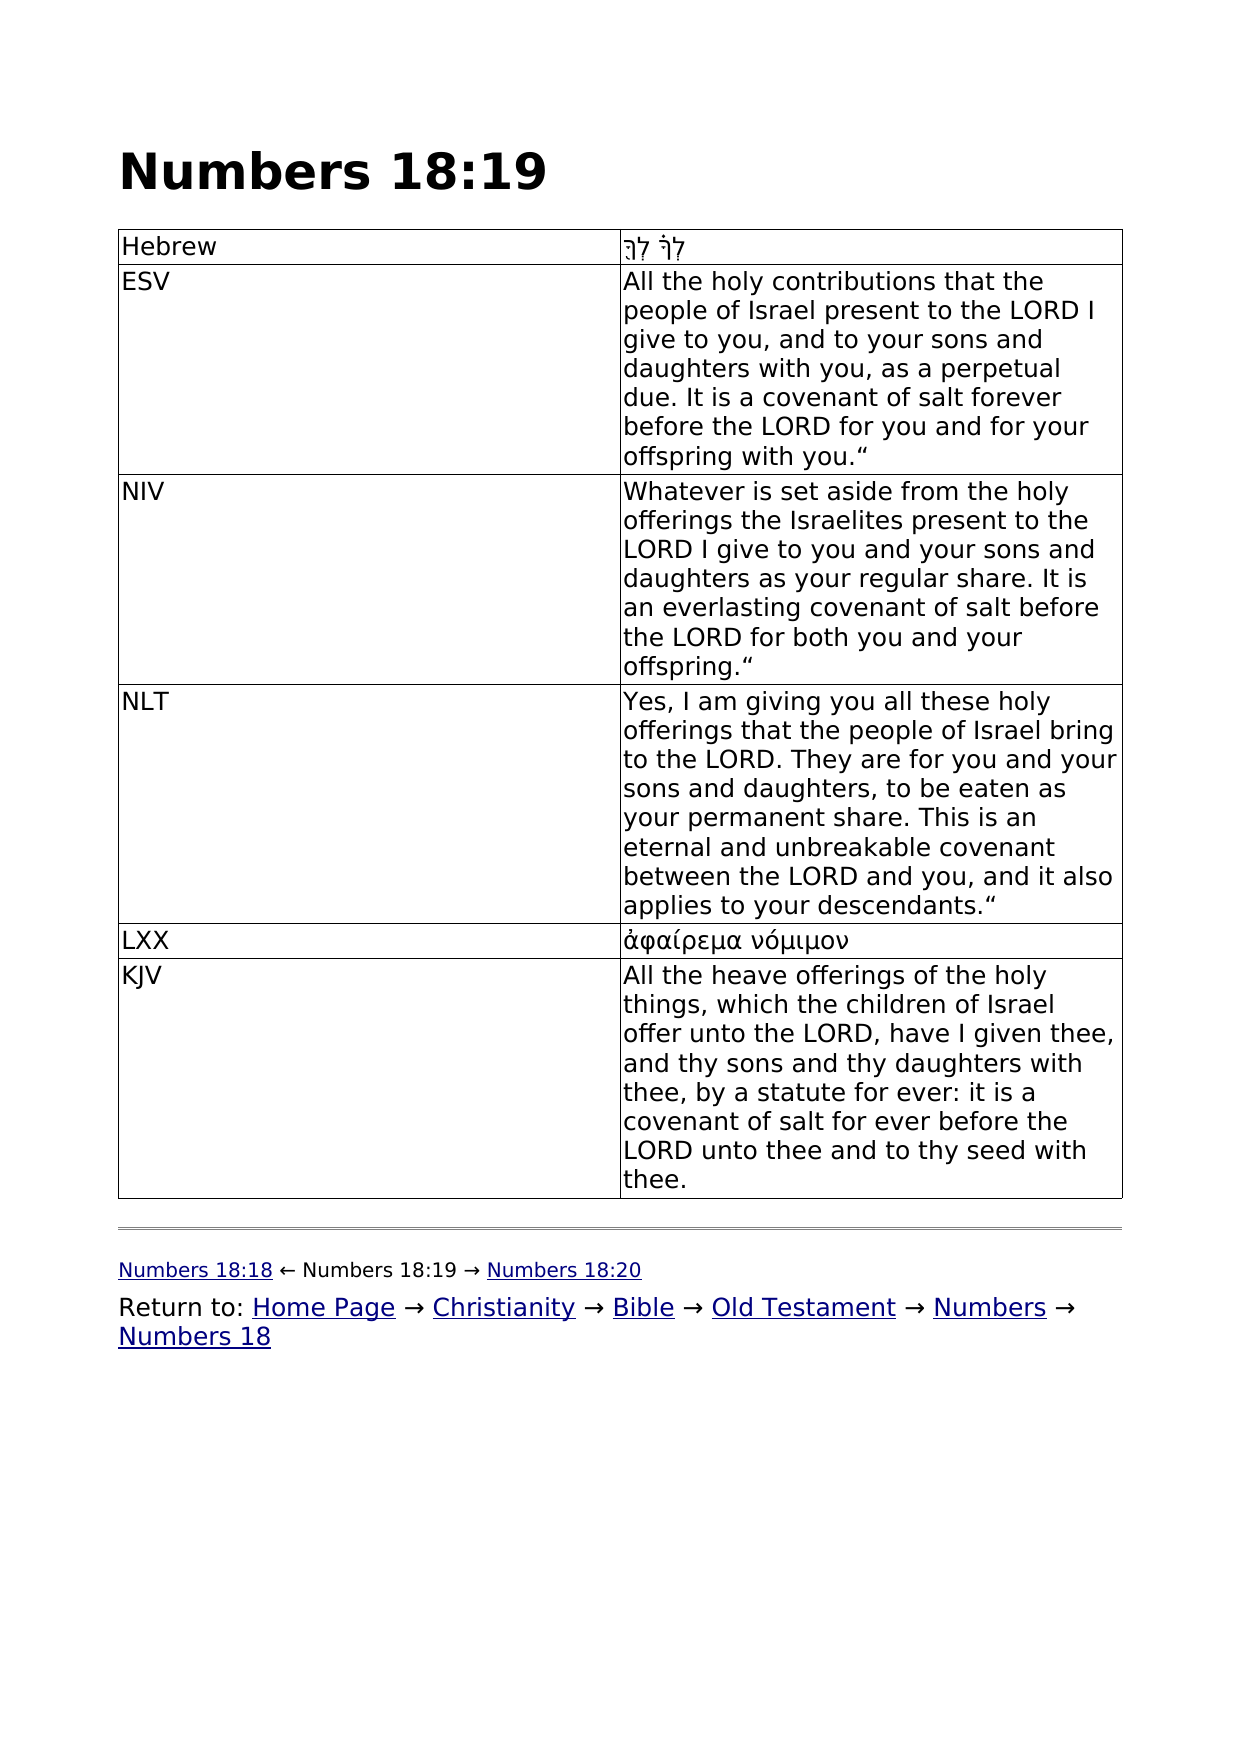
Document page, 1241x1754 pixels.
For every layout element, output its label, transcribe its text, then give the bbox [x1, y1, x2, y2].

table_cell KJV [119, 959, 620, 1198]
table_cell NIV [119, 475, 620, 684]
table_cell All the heave offerings of the holy things, which the children of Israel offer unto the LORD, have I given thee, and thy sons and thy daughters with thee, by a statute for ever: it is a covenant of salt for ever before the LORD unto thee and to thy seed with thee. [621, 959, 1122, 1198]
table_cell ESV [119, 265, 620, 474]
text Return to: Home Page → Christianity → Bible → Old Testament → Numbers → Numbers 18 [118, 1293, 1122, 1351]
table_header לְךָ֗ לְךָ֖ [621, 230, 1122, 264]
table_cell Yes, I am giving you all these holy offerings that the people of Israel bring to the LORD. They are for you and your sons and daughters, to be eaten as your permanent share. This is an eternal and unbreakable covenant between the LORD and you, and it also applies to your descendants.“ [621, 685, 1122, 923]
subtitle Numbers 18:19 [118, 143, 1122, 201]
table_cell ἀφαίρεμα νόμιμον [621, 924, 1122, 958]
table_cell All the holy contributions that the people of Israel present to the LORD I give to you, and to your sons and daughters with you, as a perpetual due. It is a covenant of salt forever before the LORD for you and for your offspring with you.“ [621, 265, 1122, 474]
table_cell Whatever is set aside from the holy offerings the Israelites present to the LORD I give to you and your sons and daughters as your regular share. It is an everlasting covenant of salt before the LORD for both you and your offspring.“ [621, 475, 1122, 684]
table_header Hebrew [119, 230, 620, 264]
table_cell LXX [119, 924, 620, 958]
table_cell NLT [119, 685, 620, 923]
text Numbers 18:18 ← Numbers 18:19 → Numbers 18:20 [118, 1259, 1122, 1293]
